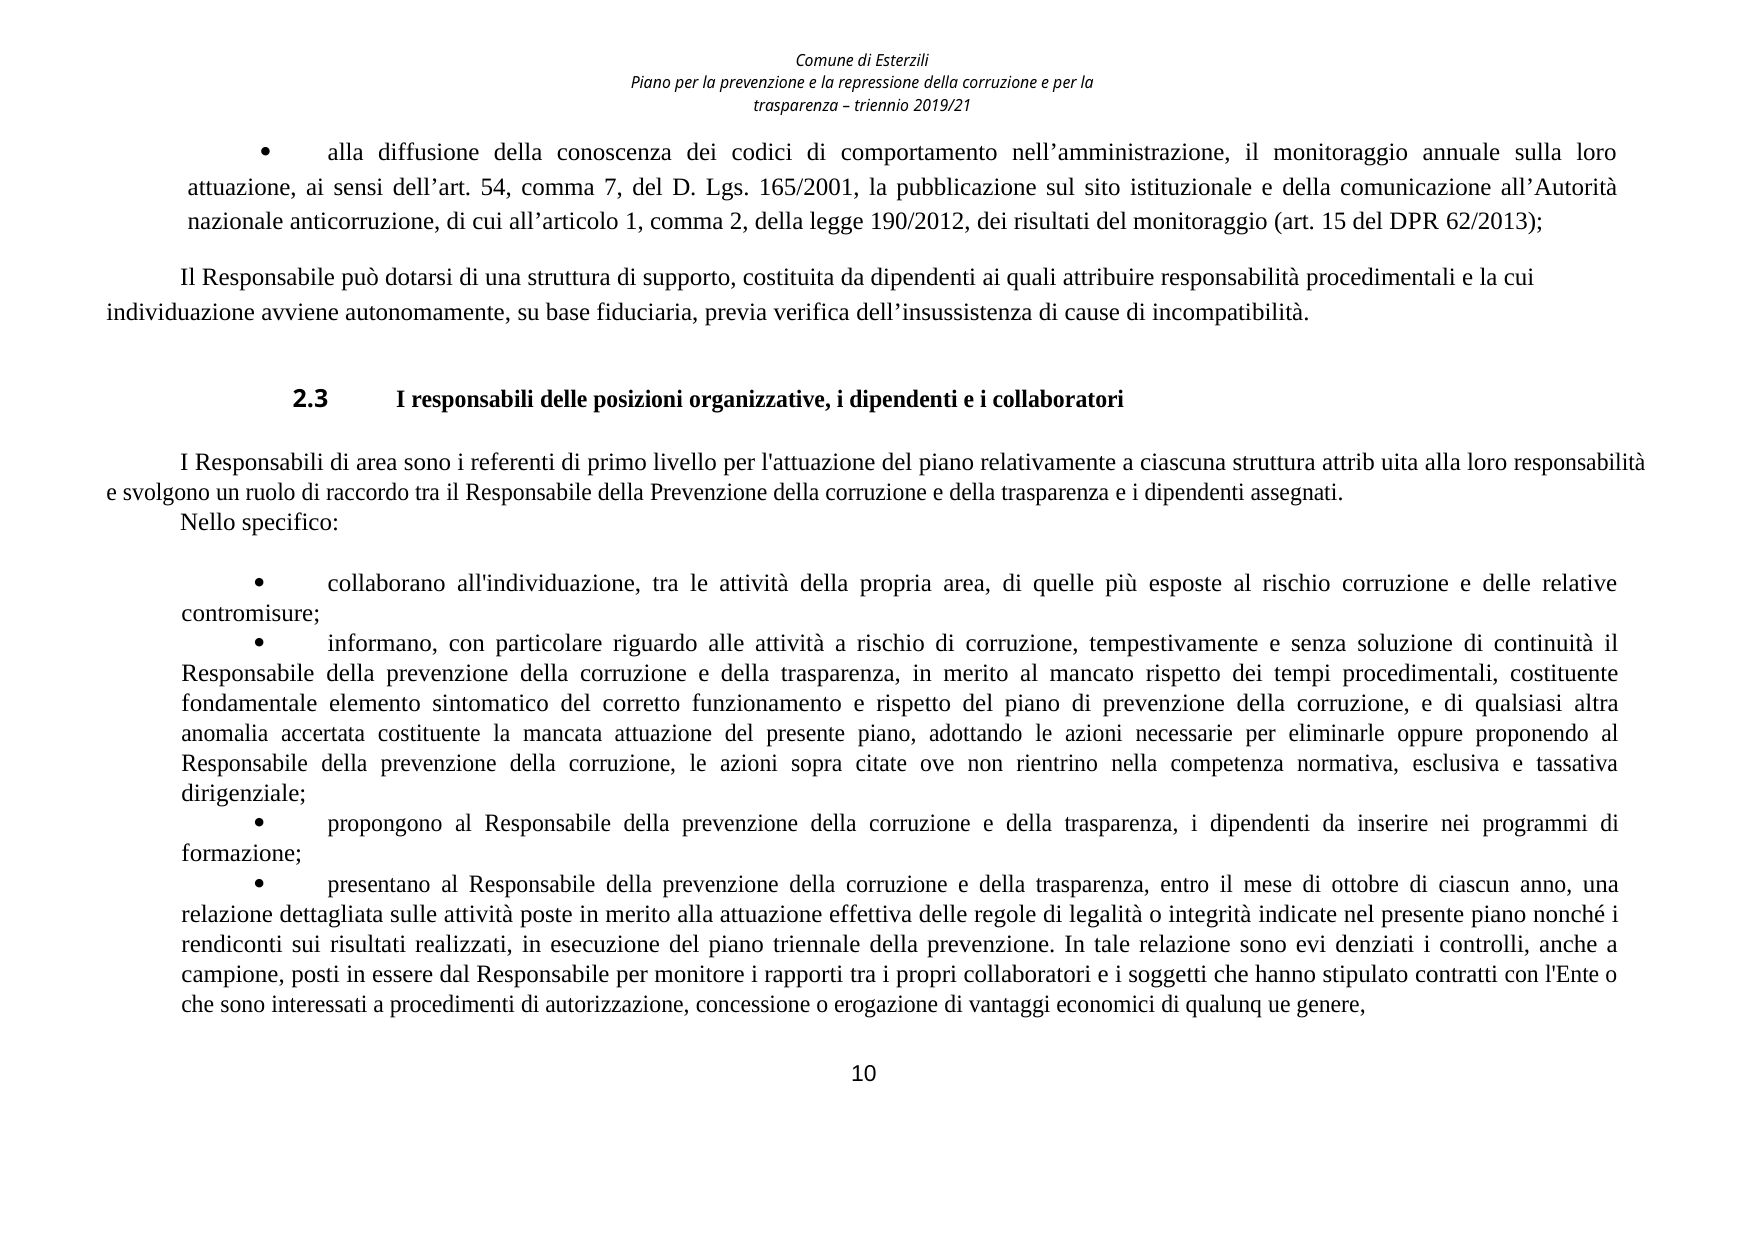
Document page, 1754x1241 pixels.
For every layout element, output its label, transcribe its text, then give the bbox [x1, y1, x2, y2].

text I Responsabili di area sono i referenti di primo livello per l'attuazione del piano relativamente a ciascuna struttura attrib uita alla loro responsabilità e svolgono un ruolo di raccordo tra il Responsabile della Prevenzione della corruzione e della trasparenza e i dipendenti assegnati. [106, 447, 1648, 506]
list alla diffusione della conoscenza dei codici di comportamento nell’amministrazione, il monitoraggio annuale sulla loro attuazione, ai sensi dell’art. 54, comma 7, del D. Lgs. 165/2001, la pubblicazione sul sito istituzionale e della comunicazione all’Autorità nazionale anticorruzione, di cui all’articolo 1, comma 2, della legge 190/2012, dei risultati del monitoraggio (art. 15 del DPR 62/2013); [187, 137, 1618, 235]
list presentano al Responsabile della prevenzione della corruzione e della trasparenza, entro il mese di ottobre di ciascun anno, una relazione dettagliata sulle attività poste in merito alla attuazione effettiva delle regole di legalità o integrità indicate nel presente piano nonché i rendiconti sui risultati realizzati, in esecuzione del piano triennale della prevenzione. In tale relazione sono evi denziati i controlli, anche a campione, posti in essere dal Responsabile per monitore i rapporti tra i propri collaboratori e i soggetti che hanno stipulato contratti con l'Ente o che sono interessati a procedimenti di autorizzazione, concessione o erogazione di vantaggi economici di qualunq ue genere, [181, 869, 1619, 1018]
list propongono al Responsabile della prevenzione della corruzione e della trasparenza, i dipendenti da inserire nei programmi di formazione; [181, 808, 1619, 867]
subtitle I responsabili delle posizioni organizzative, i dipendenti e i collaboratori [292, 381, 1648, 415]
list informano, con particolare riguardo alle attività a rischio di corruzione, tempestivamente e senza soluzione di continuità il Responsabile della prevenzione della corruzione e della trasparenza, in merito al mancato rispetto dei tempi procedimentali, costituente fondamentale elemento sintomatico del corretto funzionamento e rispetto del piano di prevenzione della corruzione, e di qualsiasi altra anomalia accertata costituente la mancata attuazione del presente piano, adottando le azioni necessarie per eliminarle oppure proponendo al Responsabile della prevenzione della corruzione, le azioni sopra citate ove non rientrino nella competenza normativa, esclusiva e tassativa dirigenziale; [181, 628, 1619, 807]
list collaborano all'individuazione, tra le attività della propria area, di quelle più esposte al rischio corruzione e delle relative contromisure; [181, 568, 1619, 626]
text Nello specifico: [180, 507, 1648, 536]
text Il Responsabile può dotarsi di una struttura di supporto, costituita da dipendenti ai quali attribuire responsabilità procedimentali e la cui individuazione avviene autonomamente, su base fiduciaria, previa verifica dell’insussistenza di cause di incompatibilità. [106, 262, 1648, 326]
